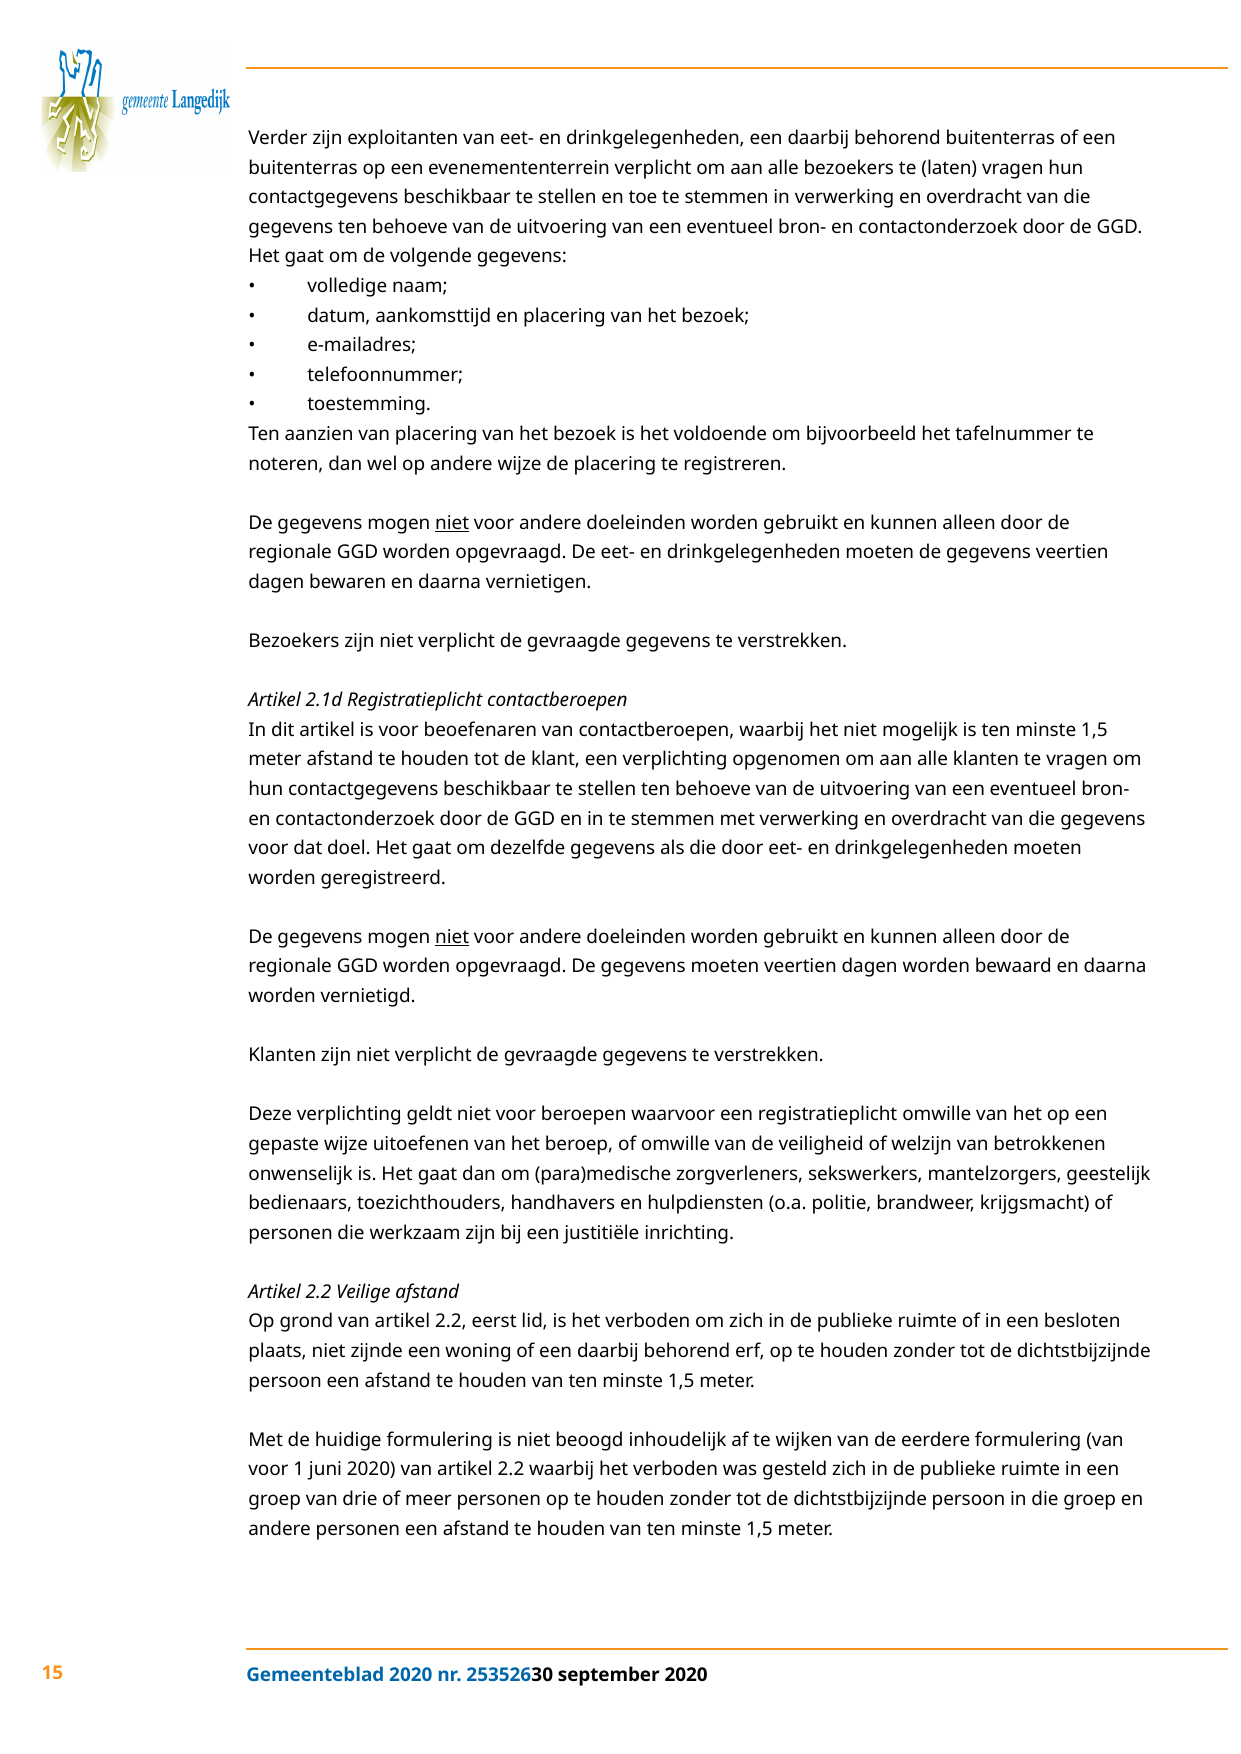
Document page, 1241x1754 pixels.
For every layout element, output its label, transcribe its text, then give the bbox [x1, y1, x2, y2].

text Klanten zijn niet verplicht de gevraagde gegevens te verstrekken. [248, 1041, 1152, 1067]
text Op grond van artikel 2.2, eerst lid, is het verboden om zich in de publieke ruimte of in een besloten plaats, niet zijnde een woning of een daarbij behorend erf, op te houden zonder tot de dichtstbijzijnde persoon een afstand te houden van ten minste 1,5 meter. [248, 1308, 1152, 1393]
list volledige naam; [248, 272, 1152, 298]
picture [41, 47, 231, 172]
list toestemming. [248, 391, 1152, 416]
text Met de huidige formulering is niet beoogd inhoudelijk af te wijken van de eerdere formulering (van voor 1 juni 2020) van artikel 2.2 waarbij het verboden was gesteld zich in de publieke ruimte in een groep van drie of meer personen op te houden zonder tot de dichtstbijzijnde persoon in die groep en andere personen een afstand te houden van ten minste 1,5 meter. [248, 1426, 1152, 1541]
list e-mailadres; [248, 331, 1152, 357]
text Verder zijn exploitanten van eet- en drinkgelegenheden, een daarbij behorend buitenterras of een buitenterras op een evenemententerrein verplicht om aan alle bezoekers te (laten) vragen hun contactgegevens beschikbaar te stellen en toe te stemmen in verwerking en overdracht van die gegevens ten behoeve van de uitvoering van een eventueel bron- en contactonderzoek door de GGD. Het gaat om de volgende gegevens: [248, 124, 1152, 268]
text In dit artikel is voor beoefenaren van contactberoepen, waarbij het niet mogelijk is ten minste 1,5 meter afstand te houden tot de klant, een verplichting opgenomen om aan alle klanten te vragen om hun contactgegevens beschikbaar te stellen ten behoeve van de uitvoering van een eventueel bron- en contactonderzoek door de GGD en in te stemmen met verwerking en overdracht van die gegevens voor dat doel. Het gaat om dezelfde gegevens als die door eet- en drinkgelegenheden moeten worden geregistreerd. [248, 716, 1152, 890]
text Bezoekers zijn niet verplicht de gevraagde gegevens te verstrekken. [248, 627, 1152, 653]
list datum, aankomsttijd en placering van het bezoek; [248, 302, 1152, 328]
text De gegevens mogen niet voor andere doeleinden worden gebruikt en kunnen alleen door de regionale GGD worden opgevraagd. De gegevens moeten veertien dagen worden bewaard en daarna worden vernietigd. [248, 923, 1152, 1008]
list telefoonnummer; [248, 361, 1152, 387]
text Artikel 2.2 Veilige afstand [248, 1278, 1152, 1304]
text Deze verplichting geldt niet voor beroepen waarvoor een registratieplicht omwille van het op een gepaste wijze uitoefenen van het beroep, of omwille van de veiligheid of welzijn van betrokkenen onwenselijk is. Het gaat dan om (para)medische zorgverleners, sekswerkers, mantelzorgers, geestelijk bedienaars, toezichthouders, handhavers en hulpdiensten (o.a. politie, brandweer, krijgsmacht) of personen die werkzaam zijn bij een justitiële inrichting. [248, 1101, 1152, 1245]
text De gegevens mogen niet voor andere doeleinden worden gebruikt en kunnen alleen door de regionale GGD worden opgevraagd. De eet- en drinkgelegenheden moeten de gegevens veertien dagen bewaren en daarna vernietigen. [248, 509, 1152, 594]
text Artikel 2.1d Registratieplicht contactberoepen [248, 686, 1152, 712]
text Ten aanzien van placering van het bezoek is het voldoende om bijvoorbeeld het tafelnummer te noteren, dan wel op andere wijze de placering te registreren. [248, 420, 1152, 476]
